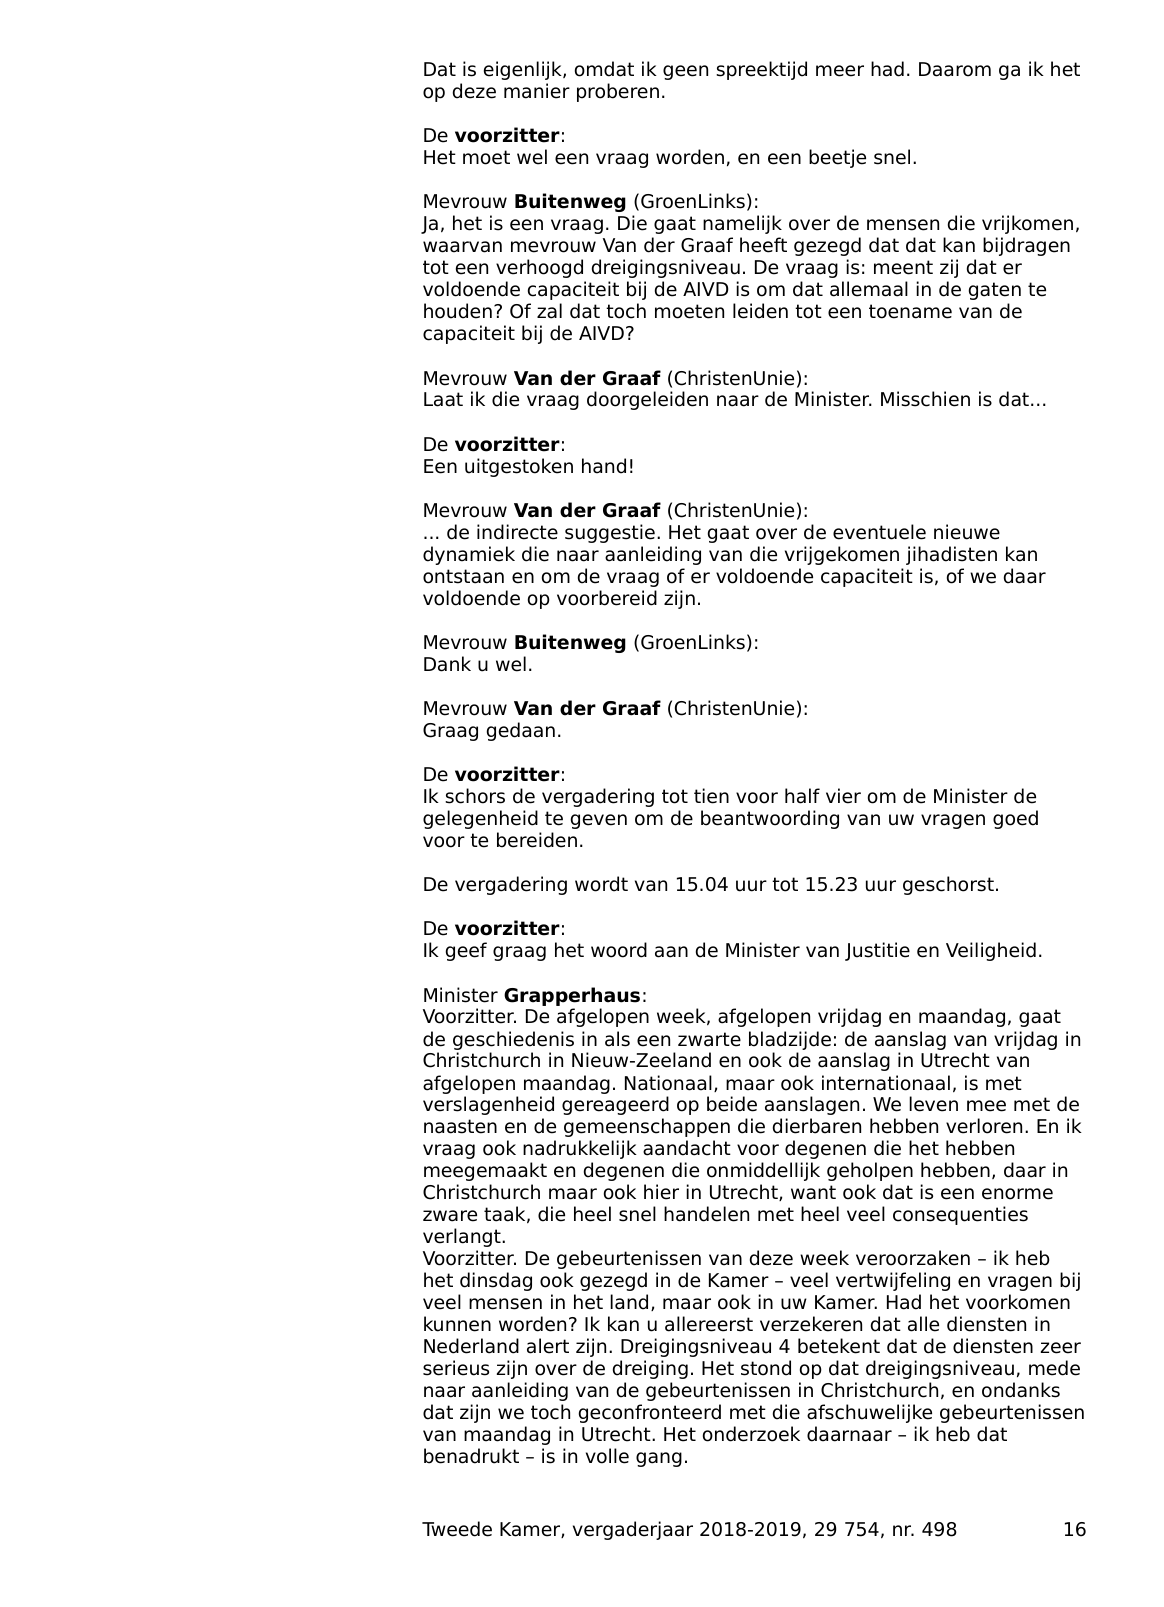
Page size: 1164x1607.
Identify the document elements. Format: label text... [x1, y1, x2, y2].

text De voorzitter: [422, 918, 1087, 940]
text De voorzitter: [422, 125, 1087, 147]
text Minister Grapperhaus: [422, 984, 1087, 1006]
text Het moet wel een vraag worden, en een beetje snel. [422, 147, 1087, 169]
text De vergadering wordt van 15.04 uur tot 15.23 uur geschorst. [422, 874, 1087, 896]
text Een uitgestoken hand! [422, 456, 1087, 477]
text Mevrouw Van der Graaf (ChristenUnie): [422, 500, 1087, 522]
text Mevrouw Van der Graaf (ChristenUnie): [422, 367, 1087, 389]
text Mevrouw Buitenweg (GroenLinks): [422, 191, 1087, 213]
text Dank u wel. [422, 654, 1087, 676]
text Mevrouw Van der Graaf (ChristenUnie): [422, 698, 1087, 720]
text ... de indirecte suggestie. Het gaat over de eventuele nieuwe dynamiek die naar aanleiding van die vrijgekomen jihadisten kan ontstaan en om de vraag of er voldoende capaciteit is, of we daar voldoende op voorbereid zijn. [422, 522, 1087, 609]
text Ik schors de vergadering tot tien voor half vier om de Minister de gelegenheid te geven om de beantwoording van uw vragen goed voor te bereiden. [422, 786, 1087, 852]
text Ik geef graag het woord aan de Minister van Justitie en Veiligheid. [422, 940, 1087, 962]
text Voorzitter. De afgelopen week, afgelopen vrijdag en maandag, gaat de geschiedenis in als een zwarte bladzijde: de aanslag van vrijdag in Christchurch in Nieuw-Zeeland en ook de aanslag in Utrecht van afgelopen maandag. Nationaal, maar ook internationaal, is met verslagenheid gereageerd op beide aanslagen. We leven mee met de naasten en de gemeenschappen die dierbaren hebben verloren. En ik vraag ook nadrukkelijk aandacht voor degenen die het hebben meegemaakt en degenen die onmiddellijk geholpen hebben, daar in Christchurch maar ook hier in Utrecht, want ook dat is een enorme zware taak, die heel snel handelen met heel veel consequenties verlangt. [422, 1006, 1087, 1248]
text Laat ik die vraag doorgeleiden naar de Minister. Misschien is dat... [422, 389, 1087, 411]
text Dat is eigenlijk, omdat ik geen spreektijd meer had. Daarom ga ik het op deze manier proberen. [422, 59, 1087, 103]
text Voorzitter. De gebeurtenissen van deze week veroorzaken – ik heb het dinsdag ook gezegd in de Kamer – veel vertwijfeling en vragen bij veel mensen in het land, maar ook in uw Kamer. Had het voorkomen kunnen worden? Ik kan u allereerst verzekeren dat alle diensten in Nederland alert zijn. Dreigingsniveau 4 betekent dat de diensten zeer serieus zijn over de dreiging. Het stond op dat dreigingsniveau, mede naar aanleiding van de gebeurtenissen in Christchurch, en ondanks dat zijn we toch geconfronteerd met die afschuwelijke gebeurtenissen van maandag in Utrecht. Het onderzoek daarnaar – ik heb dat benadrukt – is in volle gang. [422, 1248, 1087, 1468]
text Mevrouw Buitenweg (GroenLinks): [422, 632, 1087, 654]
text Graag gedaan. [422, 720, 1087, 742]
text De voorzitter: [422, 433, 1087, 456]
text Ja, het is een vraag. Die gaat namelijk over de mensen die vrijkomen, waarvan mevrouw Van der Graaf heeft gezegd dat dat kan bijdragen tot een verhoogd dreigingsniveau. De vraag is: meent zij dat er voldoende capaciteit bij de AIVD is om dat allemaal in de gaten te houden? Of zal dat toch moeten leiden tot een toename van de capaciteit bij de AIVD? [422, 213, 1087, 345]
text De voorzitter: [422, 764, 1087, 786]
